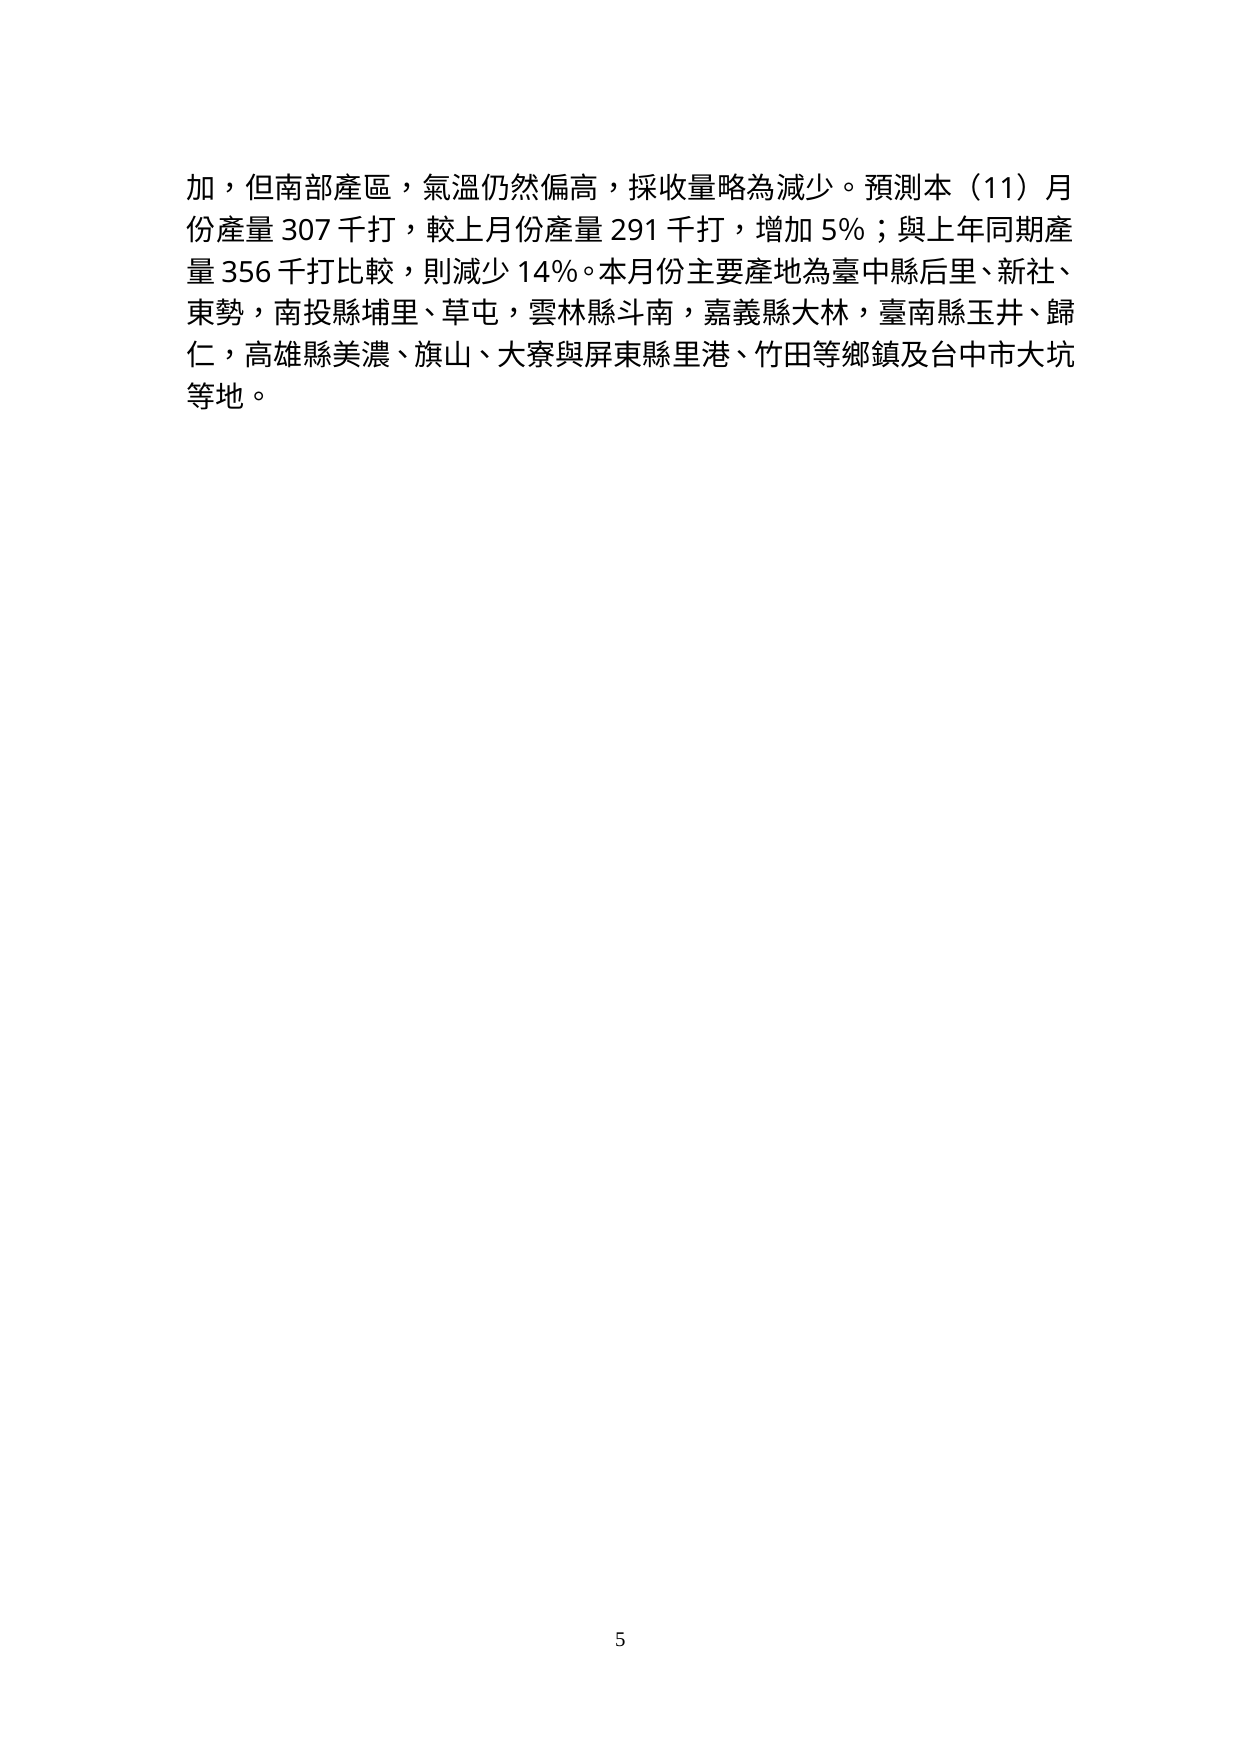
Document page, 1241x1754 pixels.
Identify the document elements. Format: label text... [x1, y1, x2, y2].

text 文心蘭適宜生育溫度約在攝氏25至30度間，目前國內文心蘭栽培已遍及各縣市。近年來由於業界利用台灣地區南、北溫差調整文心蘭產期，穩定產量及品質，成功外銷日本，外銷量已占國內生產量約60﹪。入秋之後，中部地區氣候轉涼，有利於文心蘭生育，採收量增加，但南部產區，氣溫仍然偏高，採收量略為減少。預測本（11）月份產量307千打，較上月份產量291千打，增加5％；與上年同期產量356千打比較，則減少14％。本月份主要產地為臺中縣后里、新社、東勢，南投縣埔里、草屯，雲林縣斗南，嘉義縣大林，臺南縣玉井、歸仁，高雄縣美濃、旗山、大寮與屏東縣里港、竹田等鄉鎮及台中市大坑等地。 [186, 165, 1075, 415]
